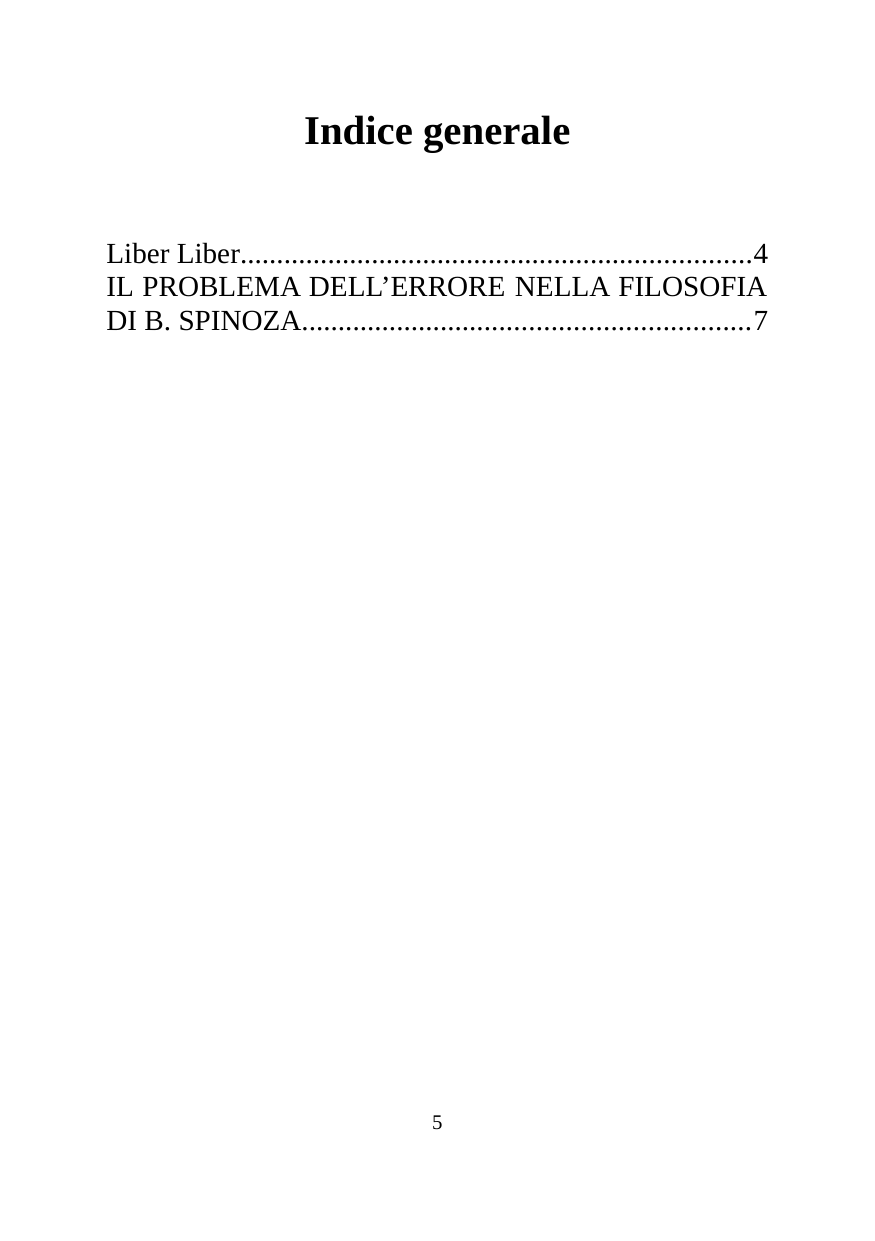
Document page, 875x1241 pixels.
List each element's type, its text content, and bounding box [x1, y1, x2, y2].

subtitle Indice generale [106, 106, 768, 153]
text Liber Liber 4 [106, 236, 768, 269]
text IL PROBLEMA DELL’ERRORE NELLA FILOSOFIA DI B. SPINOZA 7 [106, 269, 768, 337]
